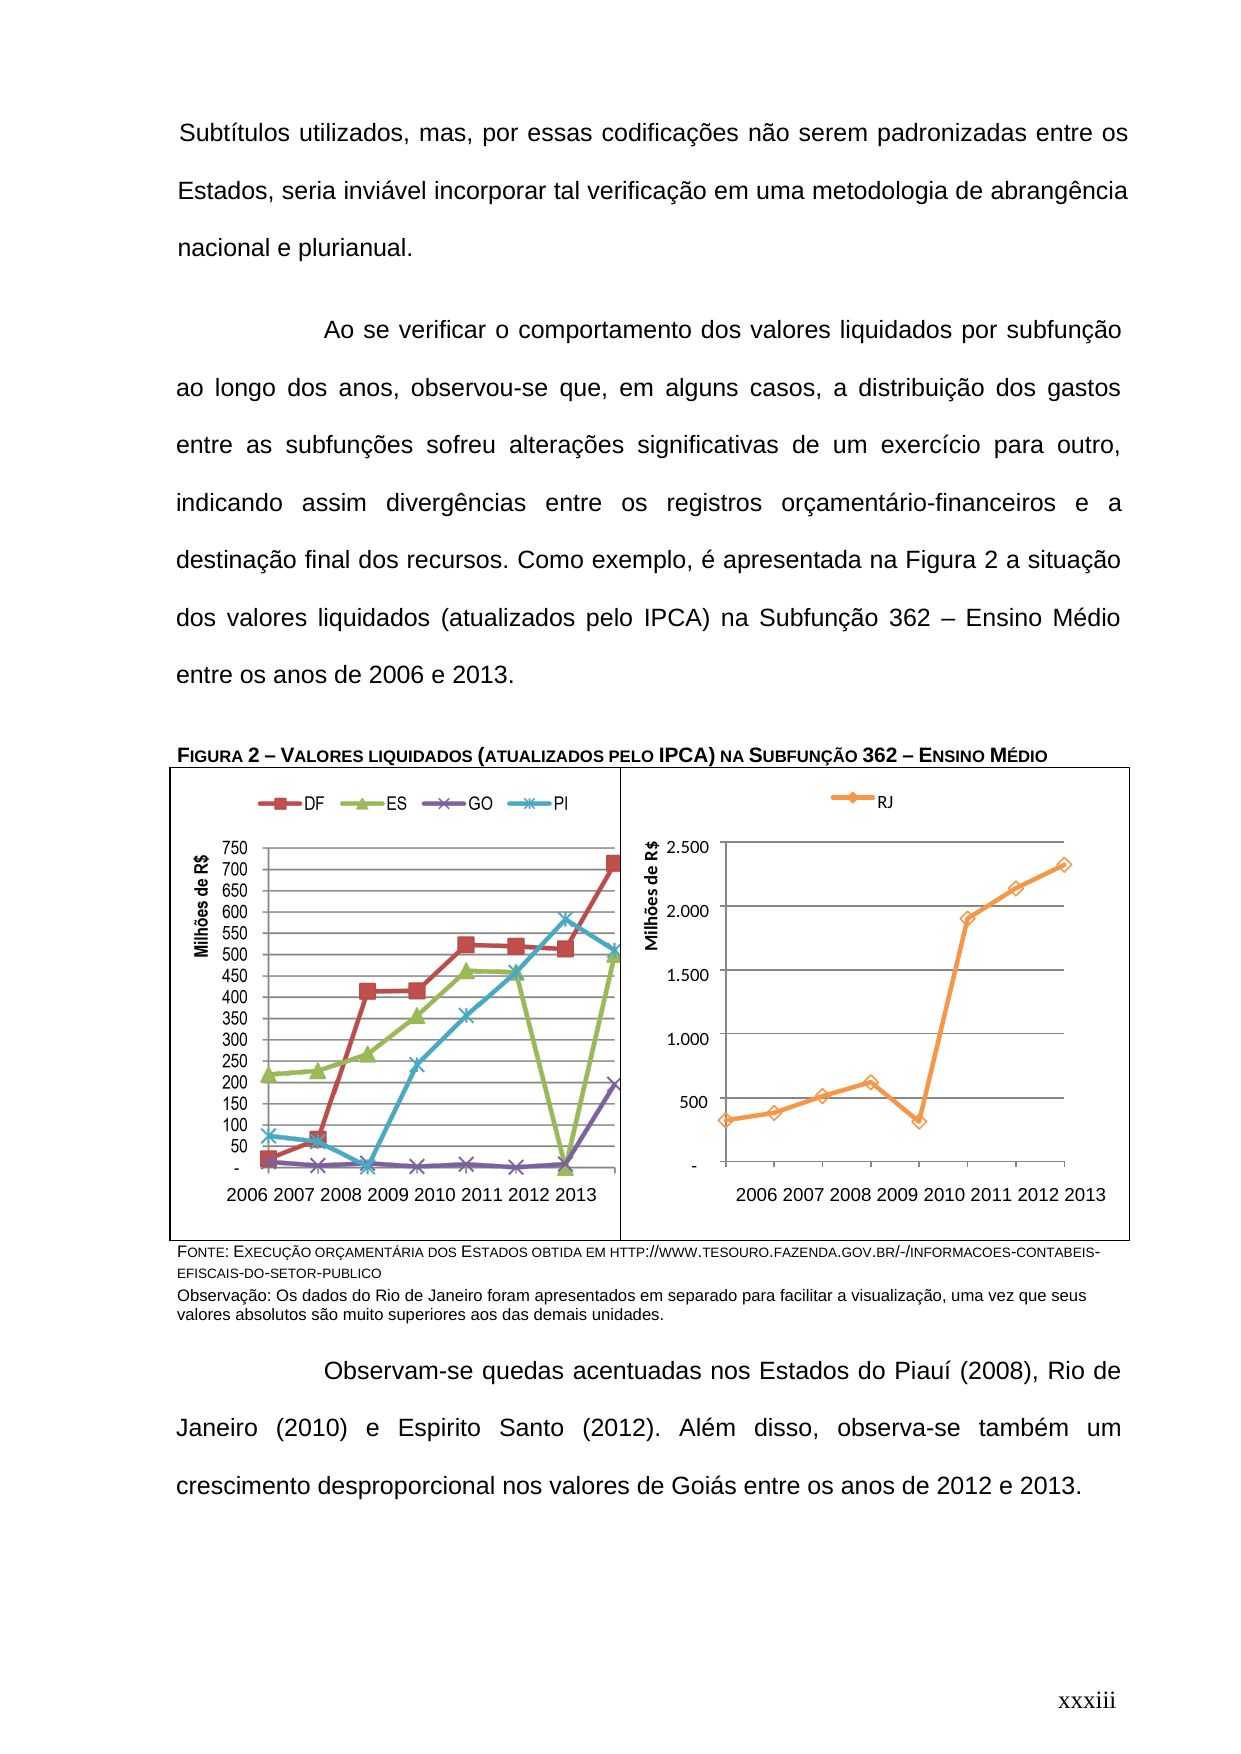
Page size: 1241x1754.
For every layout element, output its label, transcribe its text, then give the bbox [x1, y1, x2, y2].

text Observam-se quedas acentuadas nos Estados do Piauí (2008), Rio de Janeiro (2010) e Espirito Santo (2012). Além disso, observa-se também um crescimento desproporcional nos valores de Goiás entre os anos de 2012 e 2013. [176, 1356, 1123, 1499]
table_header 2006 2007 2008 2009 2010 2011 2012 2013 [171, 768, 620, 1240]
text Ao se verificar o comportamento dos valores liquidados por subfunção ao longo dos anos, observou-se que, em alguns casos, a distribuição dos gastos entre as subfunções sofreu alterações significativas de um exercício para outro, indicando assim divergências entre os registros orçamentário-financeiros e a destinação final dos recursos. Como exemplo, é apresentada na Figura 2 a situação dos valores liquidados (atualizados pelo IPCA) na Subfunção 362 – Ensino Médio entre os anos de 2006 e 2013. [176, 315, 1123, 689]
text FONTE: EXECUÇÃO ORÇAMENTÁRIA DOS ESTADOS OBTIDA EM HTTP://WWW.TESOURO.FAZENDA.GOV.BR/-/INFORMACOES-CONTABEIS-EFISCAIS-DO-SETOR-PUBLICO [177, 1241, 1129, 1282]
text Subtítulos utilizados, mas, por essas codificações não serem padronizadas entre os Estados, seria inviável incorporar tal verificação em uma metodologia de abrangência nacional e plurianual. [177, 118, 1129, 262]
subtitle FIGURA 2 – VALORES LIQUIDADOS (ATUALIZADOS PELO IPCA) NA SUBFUNÇÃO 362 – ENSINO MÉDIO [177, 743, 1129, 767]
table_header 2006 2007 2008 2009 2010 2011 2012 2013 [621, 768, 1129, 1240]
text Observação: Os dados do Rio de Janeiro foram apresentados em separado para facilitar a visualização, uma vez que seus valores absolutos são muito superiores aos das demais unidades. [177, 1285, 1129, 1324]
